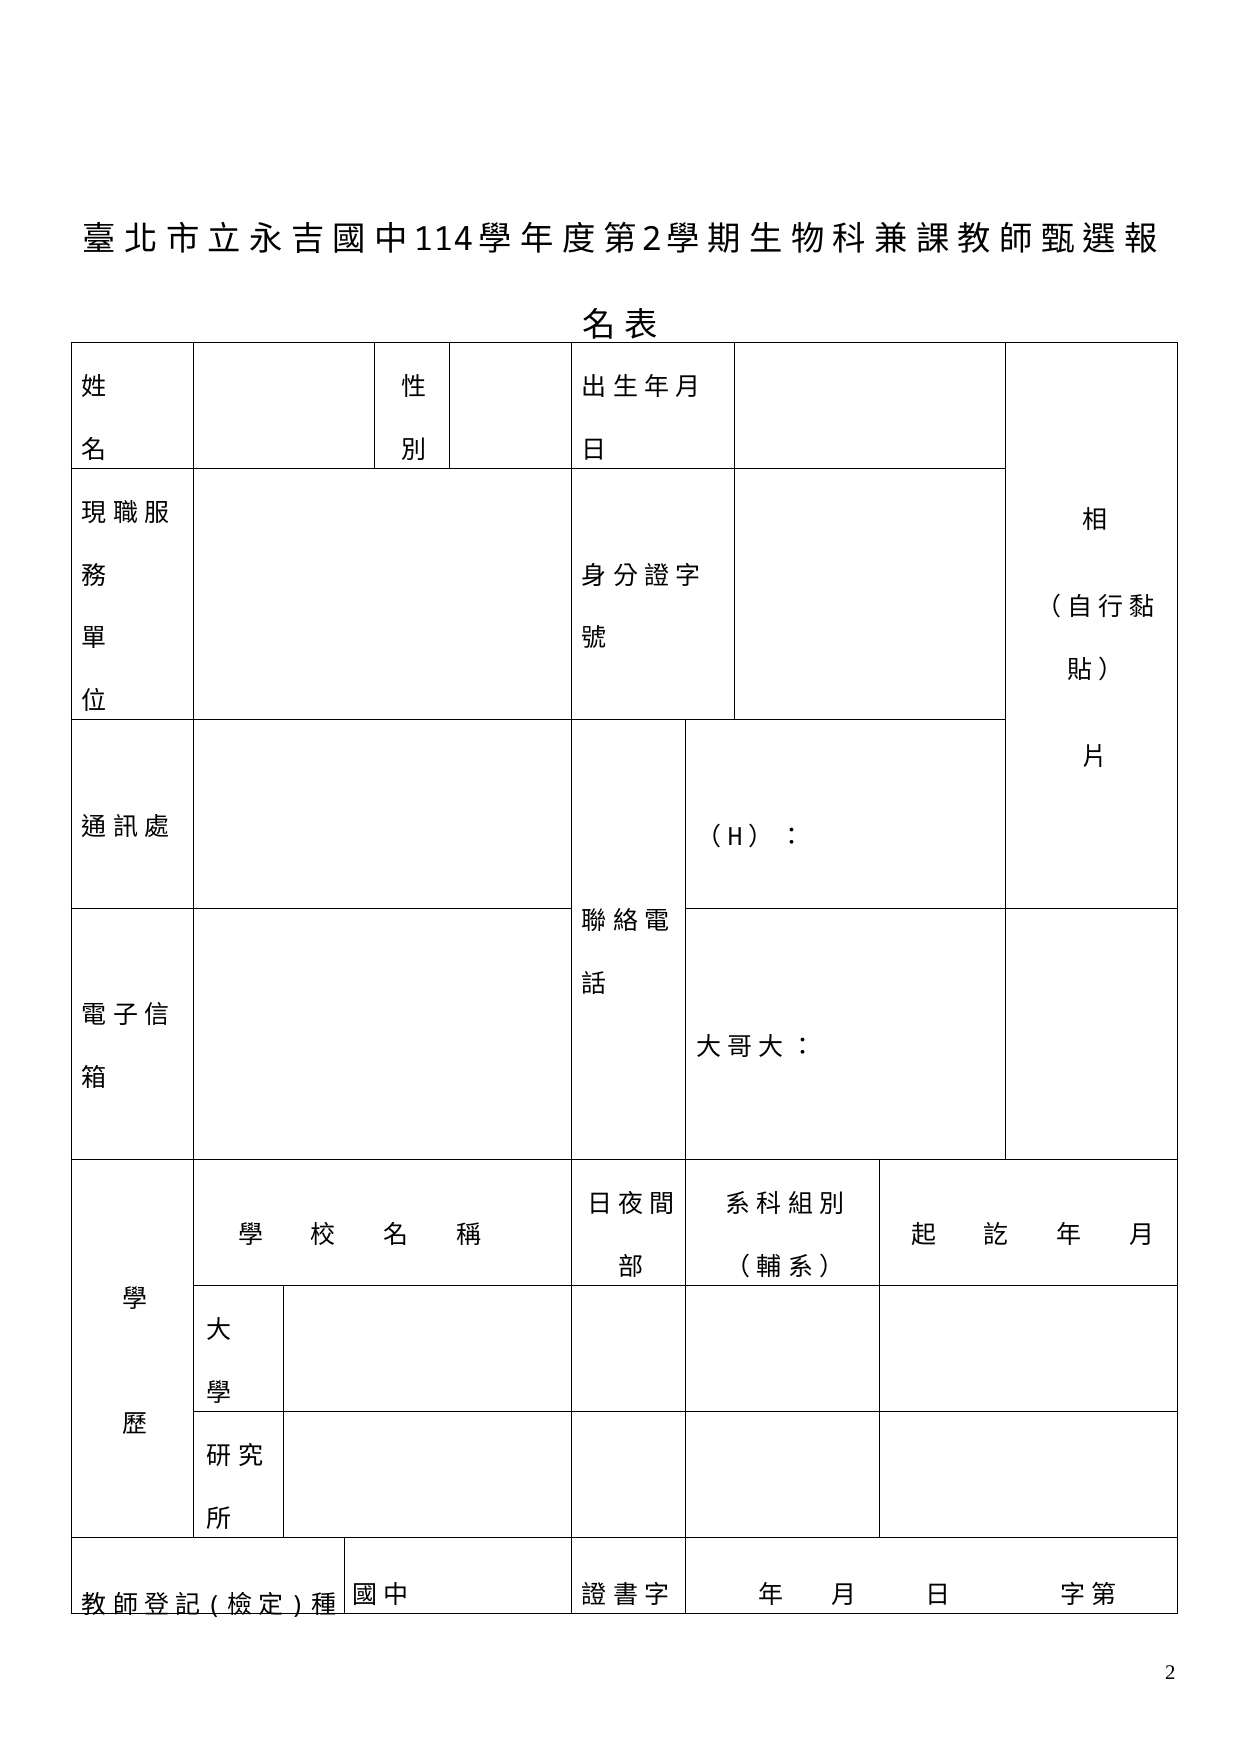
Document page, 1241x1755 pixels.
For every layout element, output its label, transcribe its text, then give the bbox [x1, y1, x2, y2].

table_cell 國中 [345, 1538, 571, 1613]
table_cell [284, 1286, 571, 1411]
table_cell 大哥大： [686, 909, 1005, 1159]
table_cell [686, 1412, 879, 1537]
table_header [194, 343, 374, 468]
table_cell [194, 469, 571, 719]
table_cell 系科組別（輔系） [686, 1160, 879, 1285]
table_cell （H）： [686, 720, 1005, 908]
table_cell 身分證字號 [572, 469, 734, 719]
table_cell 聯絡電話 [572, 720, 685, 1159]
table_cell 學 歷 [72, 1160, 193, 1537]
table_cell 通訊處 [72, 720, 193, 908]
table_cell 教師登記(檢定)種 [72, 1538, 344, 1613]
table_cell [735, 469, 1005, 719]
table_cell [880, 1286, 1177, 1411]
table_cell 證書字 [572, 1538, 685, 1613]
table_cell [1006, 909, 1177, 1159]
table_header 姓 名 [72, 343, 193, 468]
table_cell 研究所 [194, 1412, 283, 1537]
table_cell [284, 1412, 571, 1537]
table_cell 日夜間部 [572, 1160, 685, 1285]
table_header [735, 343, 1005, 468]
table_cell [194, 720, 571, 908]
table_cell 年 月 日 字第 [686, 1538, 1177, 1613]
text 臺北市立永吉國中114學年度第2學期生物科兼課教師甄選報名表 [68, 155, 1172, 342]
table_cell 現職服務 單 位 [72, 469, 193, 719]
table_header 相 （自行黏貼） 片 [1006, 343, 1177, 908]
table_header 出生年月日 [572, 343, 734, 468]
table_cell [686, 1286, 879, 1411]
table_cell [194, 909, 571, 1159]
table_cell 起 訖 年 月 [880, 1160, 1177, 1285]
table_header 性 別 [375, 343, 449, 468]
table_cell [572, 1286, 685, 1411]
table_header [450, 343, 571, 468]
table_cell 學 校 名 稱 [194, 1160, 571, 1285]
table_cell [572, 1412, 685, 1537]
table_cell 電子信箱 [72, 909, 193, 1159]
table_cell 大 學 [194, 1286, 283, 1411]
table_cell [880, 1412, 1177, 1537]
